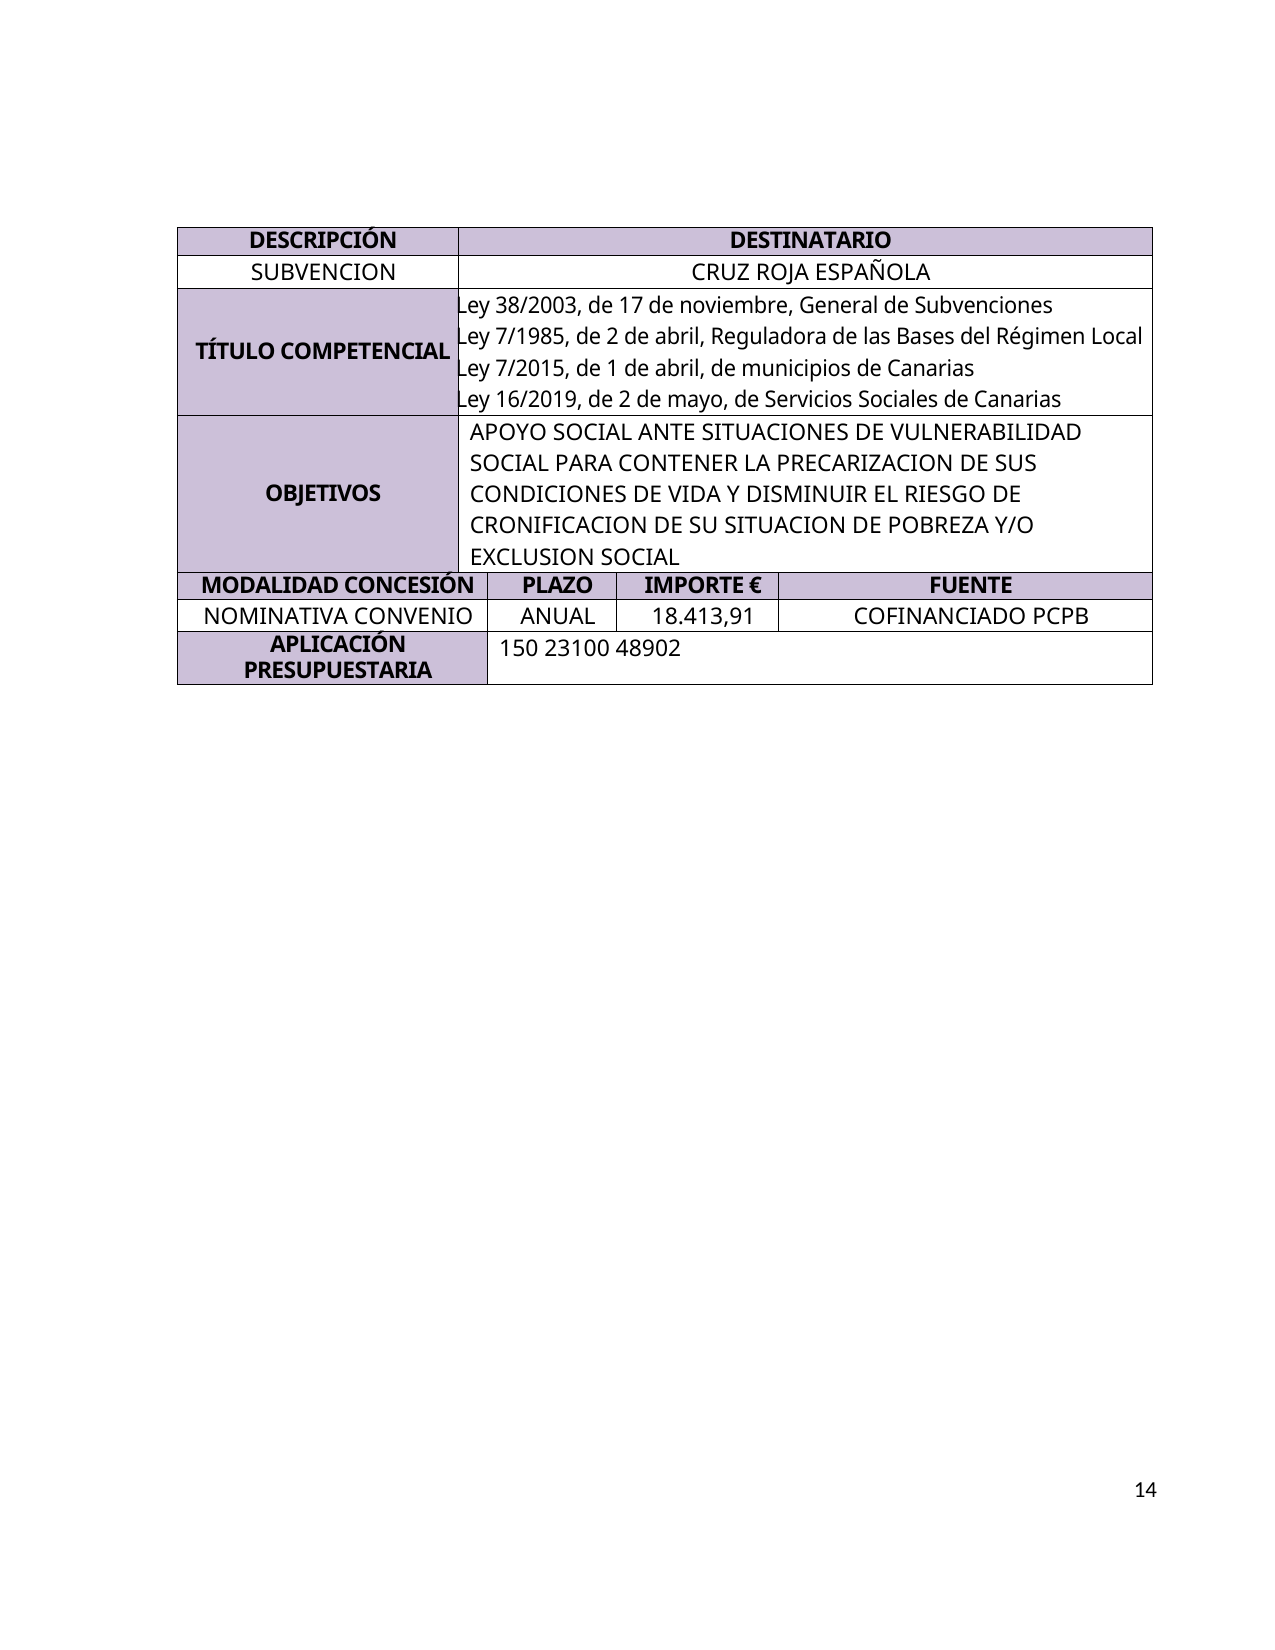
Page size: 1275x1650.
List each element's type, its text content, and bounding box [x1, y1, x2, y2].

table_header DESTINATARIO [459, 228, 1152, 255]
table_cell APLICACIÓN PRESUPUESTARIA [178, 632, 487, 684]
table_header DESCRIPCIÓN [178, 228, 458, 255]
table_cell FUENTE [779, 573, 1152, 599]
table_cell ANUAL [488, 600, 616, 631]
table_cell NOMINATIVA CONVENIO [178, 600, 487, 631]
table_cell CRUZ ROJA ESPAÑOLA [459, 256, 1152, 287]
table_cell 18.413,91 [617, 600, 778, 631]
table_cell COFINANCIADO PCPB [779, 600, 1152, 631]
table_cell PLAZO [488, 573, 616, 599]
table_cell IMPORTE € [617, 573, 778, 599]
table_cell Ley 38/2003, de 17 de noviembre, General de Subvenciones Ley 7/1985, de 2 de abril, Reguladora de las Bases del Régimen Local Ley 7/2015, de 1 de abril, de municipios de Canarias Ley 16/2019, de 2 de mayo, de Servicios Sociales de Canarias [459, 289, 1152, 415]
table_cell APOYO SOCIAL ANTE SITUACIONES DE VULNERABILIDAD SOCIAL PARA CONTENER LA PRECARIZACION DE SUS CONDICIONES DE VIDA Y DISMINUIR EL RIESGO DE CRONIFICACION DE SU SITUACION DE POBREZA Y/O EXCLUSION SOCIAL [459, 416, 1152, 572]
table_cell MODALIDAD CONCESIÓN [178, 573, 487, 599]
table_cell SUBVENCION [178, 256, 458, 287]
table_cell TÍTULO COMPETENCIAL [178, 289, 458, 415]
table_cell 150 23100 48902 [488, 632, 1152, 684]
table_cell OBJETIVOS [178, 416, 458, 572]
